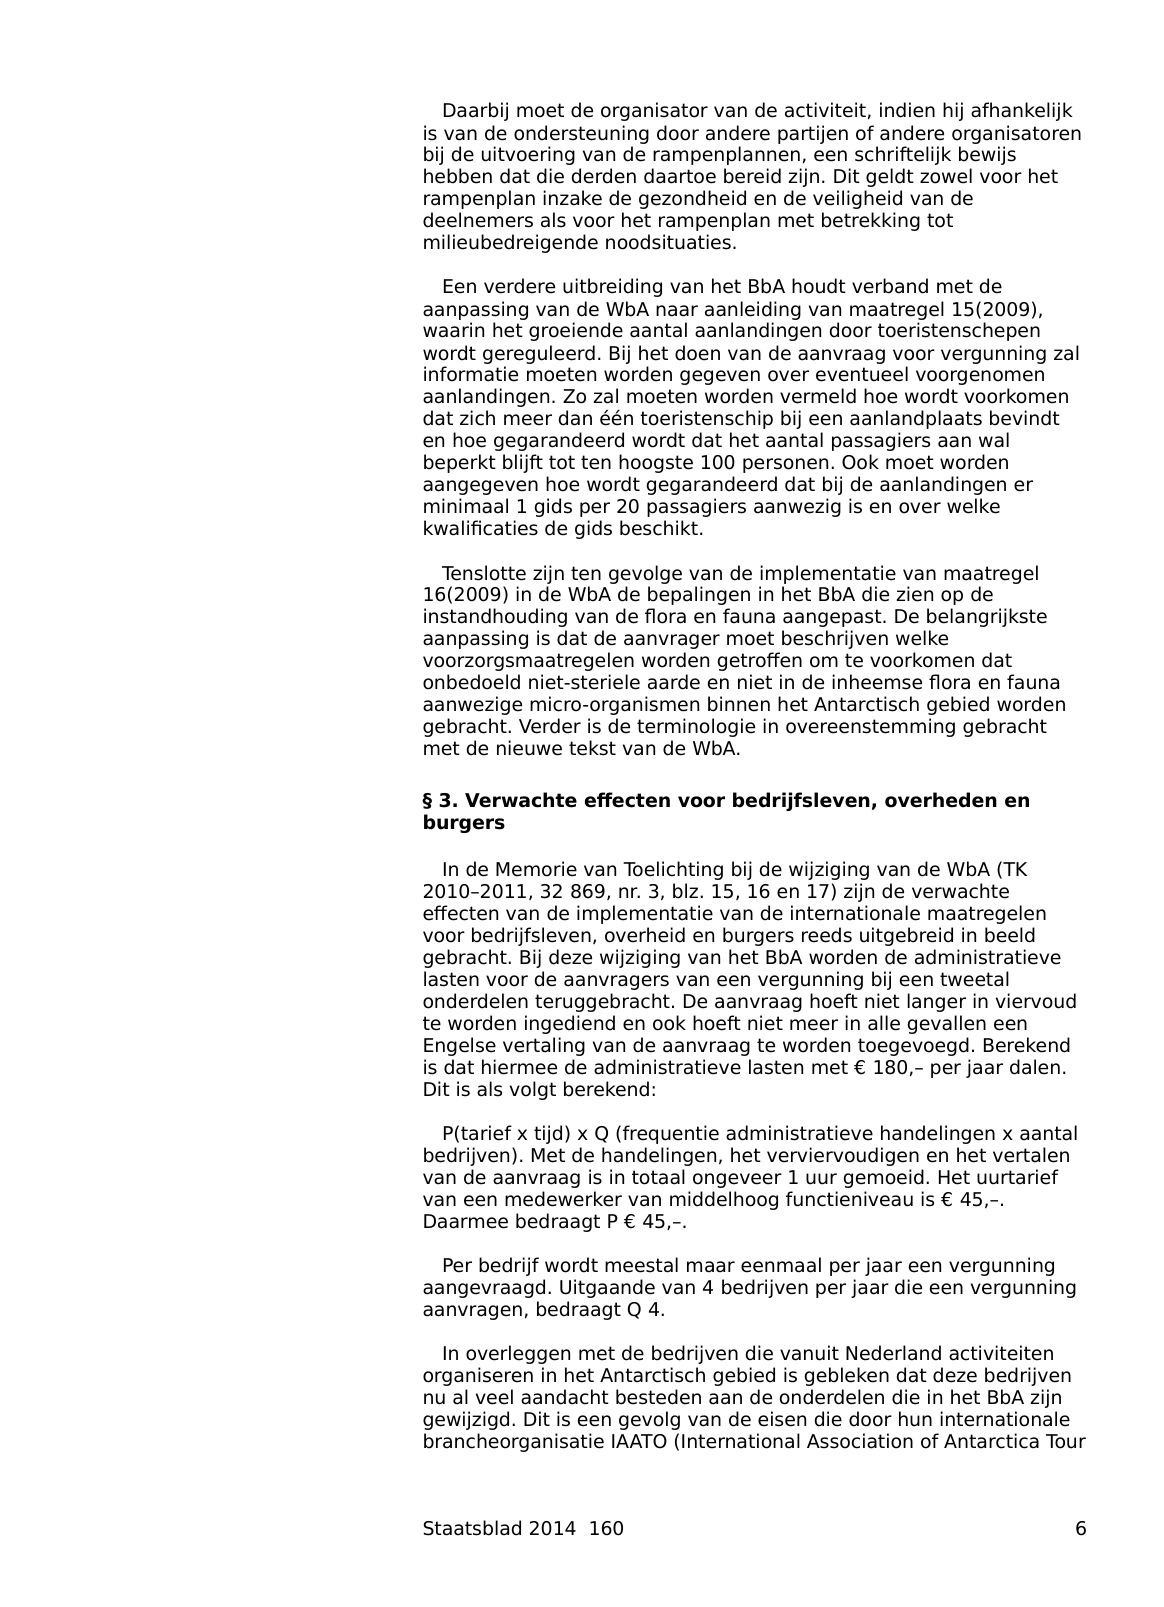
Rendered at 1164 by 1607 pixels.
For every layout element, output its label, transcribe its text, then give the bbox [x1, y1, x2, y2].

text Tenslotte zijn ten gevolge van de implementatie van maatregel 16(2009) in de WbA de bepalingen in het BbA die zien op de instandhouding van de flora en fauna aangepast. De belangrijkste aanpassing is dat de aanvrager moet beschrijven welke voorzorgsmaatregelen worden getroffen om te voorkomen dat onbedoeld niet-steriele aarde en niet in de inheemse flora en fauna aanwezige micro-organismen binnen het Antarctisch gebied worden gebracht. Verder is de terminologie in overeenstemming gebracht met de nieuwe tekst van de WbA. [422, 562, 1087, 760]
text Per bedrijf wordt meestal maar eenmaal per jaar een vergunning aangevraagd. Uitgaande van 4 bedrijven per jaar die een vergunning aanvragen, bedraagt Q 4. [422, 1255, 1087, 1321]
text In de Memorie van Toelichting bij de wijziging van de WbA (TK 2010–2011, 32 869, nr. 3, blz. 15, 16 en 17) zijn de verwachte effecten van de implementatie van de internationale maatregelen voor bedrijfsleven, overheid en burgers reeds uitgebreid in beeld gebracht. Bij deze wijziging van het BbA worden de administratieve lasten voor de aanvragers van een vergunning bij een tweetal onderdelen teruggebracht. De aanvraag hoeft niet langer in viervoud te worden ingediend en ook hoeft niet meer in alle gevallen een Engelse vertaling van de aanvraag te worden toegevoegd. Berekend is dat hiermee de administratieve lasten met € 180,– per jaar dalen. Dit is als volgt berekend: [422, 859, 1087, 1101]
text Een verdere uitbreiding van het BbA houdt verband met de aanpassing van de WbA naar aanleiding van maatregel 15(2009), waarin het groeiende aantal aanlandingen door toeristenschepen wordt gereguleerd. Bij het doen van de aanvraag voor vergunning zal informatie moeten worden gegeven over eventueel voorgenomen aanlandingen. Zo zal moeten worden vermeld hoe wordt voorkomen dat zich meer dan één toeristenschip bij een aanlandplaats bevindt en hoe gegarandeerd wordt dat het aantal passagiers aan wal beperkt blijft tot ten hoogste 100 personen. Ook moet worden aangegeven hoe wordt gegarandeerd dat bij de aanlandingen er minimaal 1 gids per 20 passagiers aanwezig is en over welke kwalificaties de gids beschikt. [422, 276, 1087, 540]
text Daarbij moet de organisator van de activiteit, indien hij afhankelijk is van de ondersteuning door andere partijen of andere organisatoren bij de uitvoering van de rampenplannen, een schriftelijk bewijs hebben dat die derden daartoe bereid zijn. Dit geldt zowel voor het rampenplan inzake de gezondheid en de veiligheid van de deelnemers als voor het rampenplan met betrekking tot milieubedreigende noodsituaties. [422, 100, 1087, 254]
text In overleggen met de bedrijven die vanuit Nederland activiteiten organiseren in het Antarctisch gebied is gebleken dat deze bedrijven nu al veel aandacht besteden aan de onderdelen die in het BbA zijn gewijzigd. Dit is een gevolg van de eisen die door hun internationale brancheorganisatie IAATO (International Association of Antarctica Tour [422, 1343, 1087, 1453]
text P(tarief x tijd) x Q (frequentie administratieve handelingen x aantal bedrijven). Met de handelingen, het verviervoudigen en het vertalen van de aanvraag is in totaal ongeveer 1 uur gemoeid. Het uurtarief van een medewerker van middelhoog functieniveau is € 45,–. Daarmee bedraagt P € 45,–. [422, 1123, 1087, 1233]
subtitle § 3. Verwachte effecten voor bedrijfsleven, overheden en burgers [422, 790, 1087, 834]
